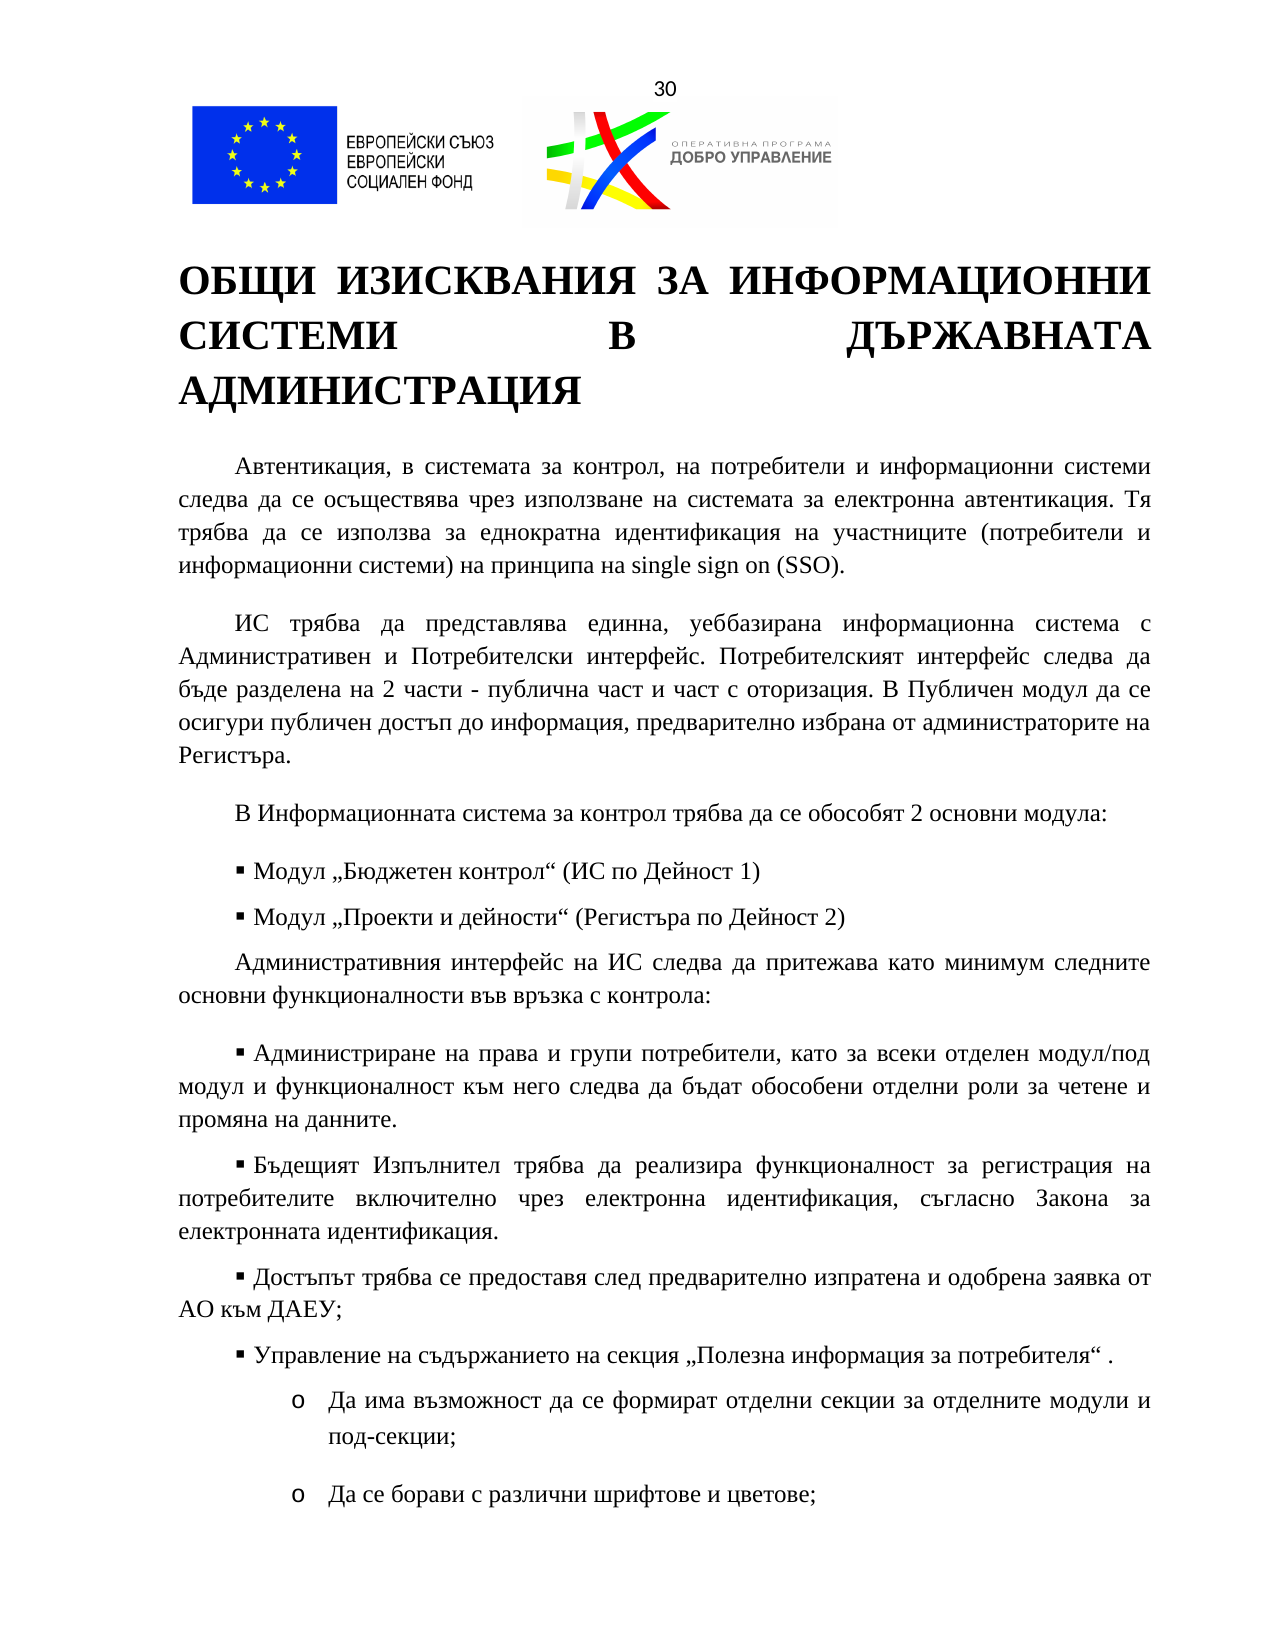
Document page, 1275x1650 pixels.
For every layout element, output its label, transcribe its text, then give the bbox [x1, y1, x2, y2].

text ИС трябва да представлява единна, уеб­базирана информационна система с Административен и Потребителски интерфейс. Потребителският интерфейс следва да бъде разделена на 2 части - публична част и част с оторизация. В Публичен модул да се осигури публичен достъп до информация, предварително избрана от администраторите на Регистъра. [178, 608, 1152, 769]
list Администриране на права и групи потребители, като за всеки отделен модул/под модул и функционалност към него следва да бъдат обособени отделни роли за четене и промяна на данните. [178, 1038, 1152, 1133]
text Автентикация, в системата за контрол, на потребители и информационни системи следва да се осъществява чрез използване на системата за електронна автентикация. Тя трябва да се използва за еднократна идентификация на участниците (потребители и информационни системи) на принципа на single sign on (SSO). [178, 451, 1152, 579]
list Управление на съдържанието на секция „Полезна информация за потребителя“ . [178, 1340, 1152, 1369]
text В Информационната система за контрол трябва да се обособят 2 основни модула: [178, 798, 1152, 827]
list Модул „Проекти и дейности“ (Регистъра по Дейност 2) [178, 902, 1152, 931]
list Модул „Бюджетен контрол“ (ИС по Дейност 1) [178, 856, 1152, 885]
subtitle ОБЩИ ИЗИСКВАНИЯ ЗА ИНФОРМАЦИОННИ СИСТЕМИ В ДЪРЖАВНАТА АДМИНИСТРАЦИЯ [178, 256, 1152, 414]
list Да се борави с различни шрифтове и цветове; [291, 1479, 1152, 1509]
list Достъпът трябва се предоставя след предварително изпратена и одобрена заявка от АО към ДАЕУ; [178, 1262, 1152, 1323]
list Да има възможност да се формират отделни секции за отделните модули и под-секции; [291, 1386, 1152, 1449]
text Административния интерфейс на ИС следва да притежава като минимум следните основни функционалности във връзка с контрола: [178, 947, 1152, 1009]
list Бъдещият Изпълнител трябва да реализира функционалност за регистрация на потребителите включително чрез електронна идентификация, съгласно Закона за електронната идентификация. [178, 1150, 1152, 1245]
